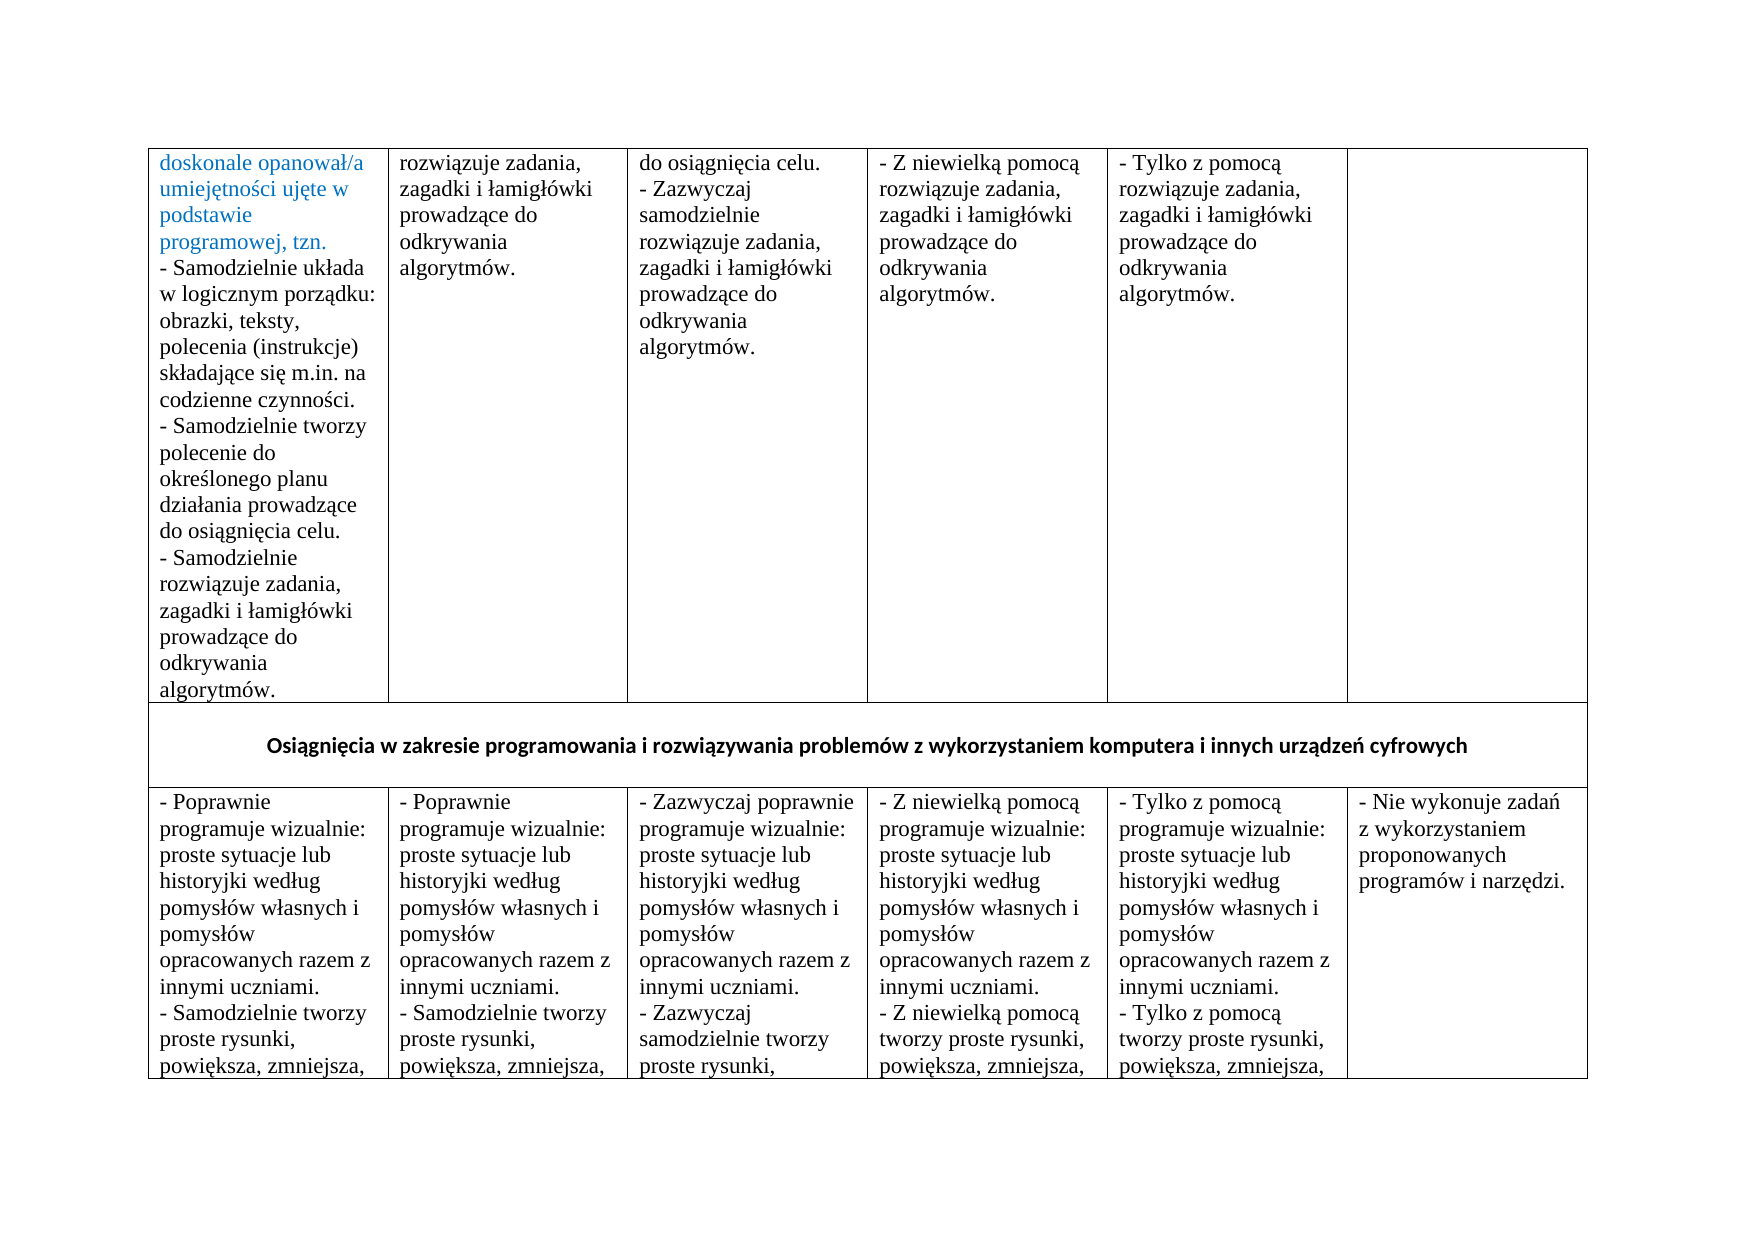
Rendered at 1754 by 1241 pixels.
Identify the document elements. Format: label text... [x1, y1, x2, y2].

table_cell - Tylko z pomocą rozwiązuje zadania, zagadki i łamigłówki prowadzące do odkrywania algorytmów. [1108, 149, 1347, 702]
table_cell - Z niewielką pomocą rozwiązuje zadania, zagadki i łamigłówki prowadzące do odkrywania algorytmów. [868, 149, 1107, 702]
table_cell Osiągnięcia w zakresie programowania i rozwiązywania problemów z wykorzystaniem komputera i innych urządzeń cyfrowych [149, 703, 1587, 787]
table_cell doskonale opanował/a umiejętności ujęte w podstawie programowej, tzn. - Samodzielnie układa w logicznym porządku: obrazki, teksty, polecenia (instrukcje) składające się m.in. na codzienne czynności. - Samodzielnie tworzy polecenie do określonego planu działania prowadzące do osiągnięcia celu. - Samodzielnie rozwiązuje zadania, zagadki i łamigłówki prowadzące do odkrywania algorytmów. [149, 149, 388, 702]
table_cell - Nie wykonuje zadań z wykorzystaniem proponowanych programów i narzędzi. [1348, 788, 1587, 1078]
table_cell - Poprawnie programuje wizualnie: proste sytuacje lub historyjki według pomysłów własnych i pomysłów opracowanych razem z innymi uczniami. - Samodzielnie tworzy proste rysunki, powiększa, zmniejsza, [389, 788, 627, 1078]
table_cell [1348, 149, 1587, 702]
table_cell - Z niewielką pomocą programuje wizualnie: proste sytuacje lub historyjki według pomysłów własnych i pomysłów opracowanych razem z innymi uczniami. - Z niewielką pomocą tworzy proste rysunki, powiększa, zmniejsza, [868, 788, 1107, 1078]
table_cell do osiągnięcia celu. - Zazwyczaj samodzielnie rozwiązuje zadania, zagadki i łamigłówki prowadzące do odkrywania algorytmów. [628, 149, 867, 702]
table_cell rozwiązuje zadania, zagadki i łamigłówki prowadzące do odkrywania algorytmów. [389, 149, 627, 702]
table_cell - Tylko z pomocą programuje wizualnie: proste sytuacje lub historyjki według pomysłów własnych i pomysłów opracowanych razem z innymi uczniami. - Tylko z pomocą tworzy proste rysunki, powiększa, zmniejsza, [1108, 788, 1347, 1078]
table_cell - Zazwyczaj poprawnie programuje wizualnie: proste sytuacje lub historyjki według pomysłów własnych i pomysłów opracowanych razem z innymi uczniami. - Zazwyczaj samodzielnie tworzy proste rysunki, [628, 788, 867, 1078]
table_cell - Poprawnie programuje wizualnie: proste sytuacje lub historyjki według pomysłów własnych i pomysłów opracowanych razem z innymi uczniami. - Samodzielnie tworzy proste rysunki, powiększa, zmniejsza, [149, 788, 388, 1078]
